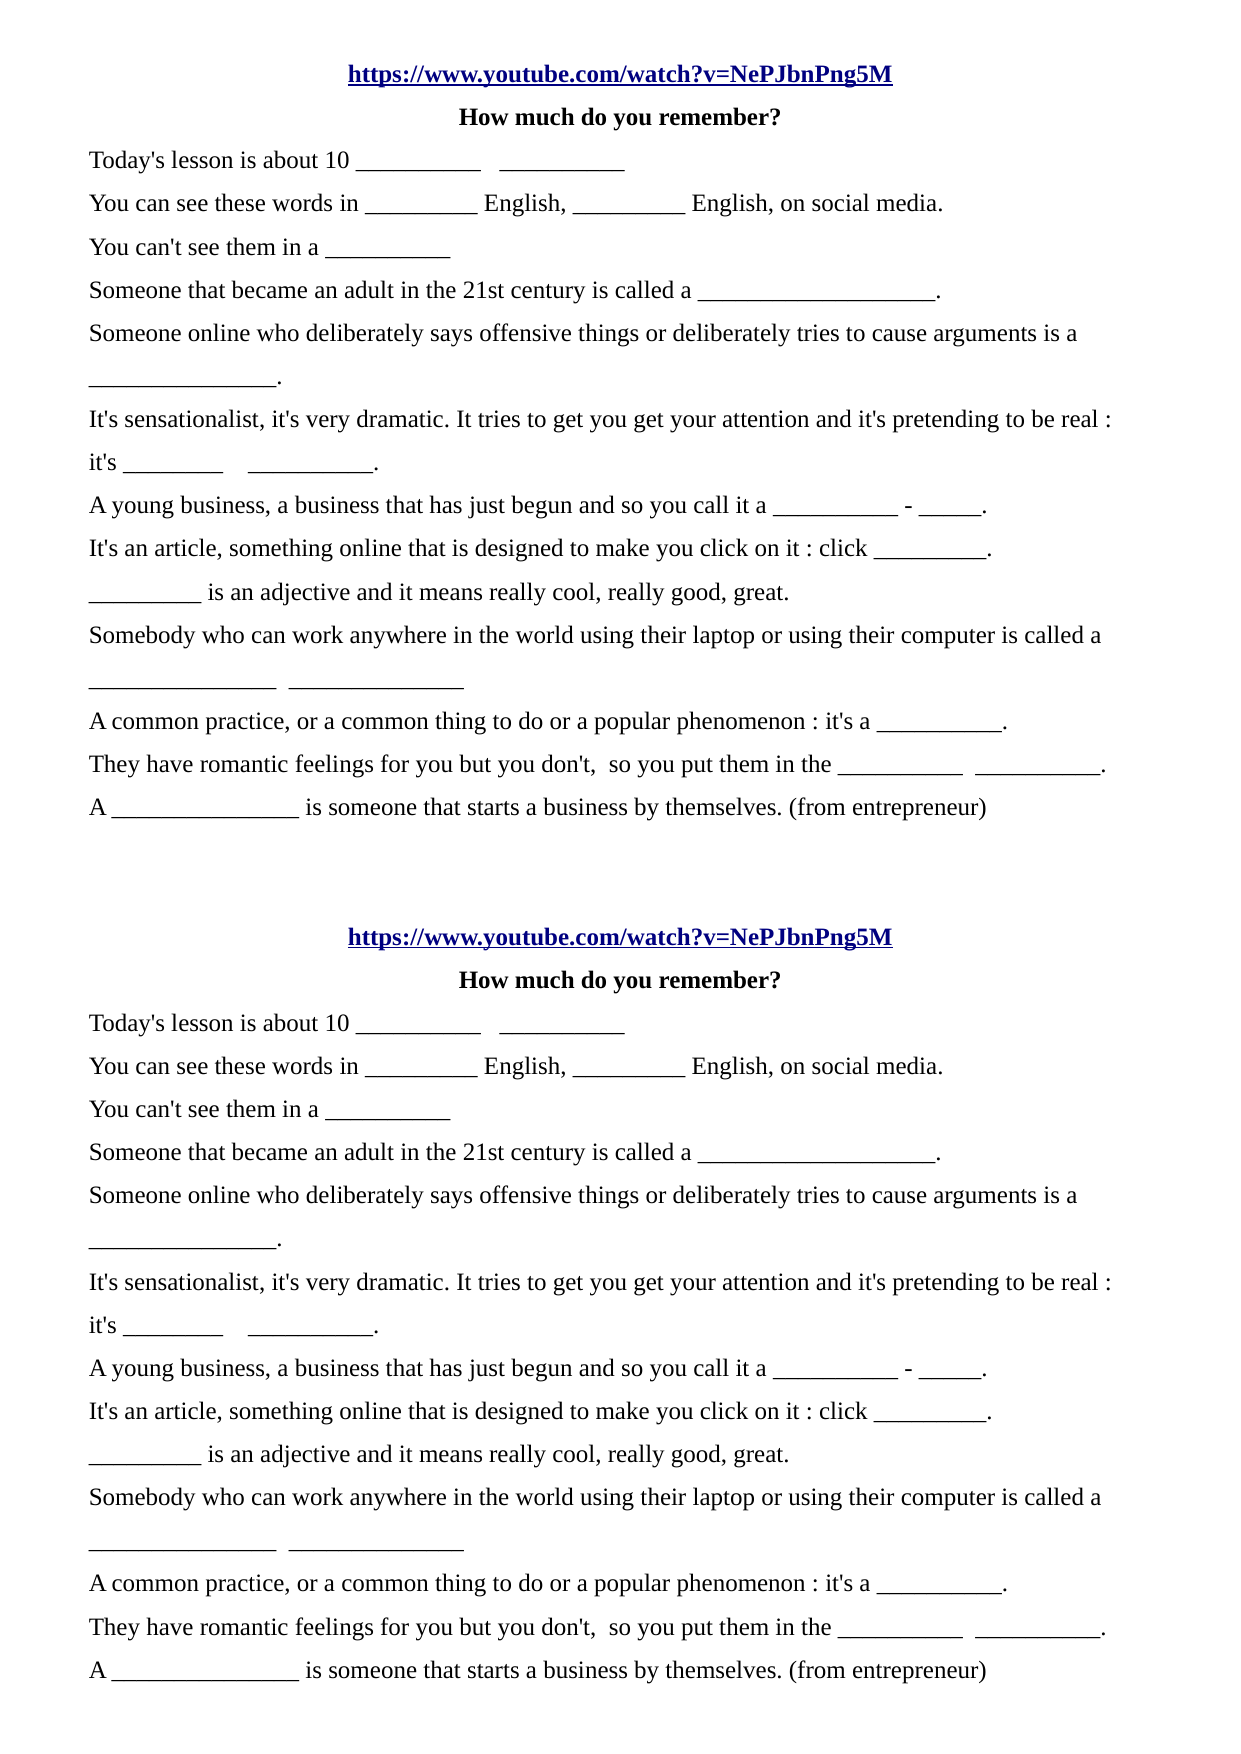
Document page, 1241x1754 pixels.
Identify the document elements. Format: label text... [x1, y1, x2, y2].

text Someone online who deliberately says offensive things or deliberately tries to cause arguments is a _______________. [88, 1180, 1152, 1252]
text They have romantic feelings for you but you don't, so you put them in the __________ __________. [88, 1612, 1152, 1640]
text A young business, a business that has just begun and so you call it a __________ - _____. [88, 490, 1152, 519]
text You can see these words in _________ English, _________ English, on social media. [88, 188, 1152, 217]
text _________ is an adjective and it means really cool, really good, great. [88, 577, 1152, 605]
text Today's lesson is about 10 __________ __________ [88, 1008, 1152, 1037]
text A common practice, or a common thing to do or a popular phenomenon : it's a __________. [88, 706, 1152, 735]
text It's an article, something online that is designed to make you click on it : click _________. [88, 533, 1152, 562]
text How much do you remember? [88, 102, 1152, 131]
text Somebody who can work anywhere in the world using their laptop or using their computer is called a _______________ ______________ [88, 1482, 1152, 1554]
text A _______________ is someone that starts a business by themselves. (from entrepreneur) [88, 792, 1152, 821]
text Today's lesson is about 10 __________ __________ [88, 145, 1152, 174]
text You can see these words in _________ English, _________ English, on social media. [88, 1051, 1152, 1080]
text A _______________ is someone that starts a business by themselves. (from entrepreneur) [88, 1655, 1152, 1683]
text It's an article, something online that is designed to make you click on it : click _________. [88, 1396, 1152, 1425]
text It's sensationalist, it's very dramatic. It tries to get you get your attention and it's pretending to be real : it's ________ __________. [88, 1267, 1152, 1338]
text A young business, a business that has just begun and so you call it a __________ - _____. [88, 1353, 1152, 1382]
text You can't see them in a __________ [88, 232, 1152, 260]
text https://www.youtube.com/watch?v=NePJbnPng5M How much do you remember? [88, 835, 1152, 993]
text It's sensationalist, it's very dramatic. It tries to get you get your attention and it's pretending to be real : it's ________ __________. [88, 404, 1152, 476]
text You can't see them in a __________ [88, 1094, 1152, 1123]
text They have romantic feelings for you but you don't, so you put them in the __________ __________. [88, 749, 1152, 778]
text https://www.youtube.com/watch?v=NePJbnPng5M [88, 59, 1152, 88]
text A common practice, or a common thing to do or a popular phenomenon : it's a __________. [88, 1568, 1152, 1597]
text _________ is an adjective and it means really cool, really good, great. [88, 1439, 1152, 1468]
text Somebody who can work anywhere in the world using their laptop or using their computer is called a _______________ ______________ [88, 620, 1152, 692]
text Someone that became an adult in the 21st century is called a ___________________. [88, 1137, 1152, 1166]
text Someone that became an adult in the 21st century is called a ___________________. [88, 275, 1152, 303]
text Someone online who deliberately says offensive things or deliberately tries to cause arguments is a _______________. [88, 318, 1152, 390]
